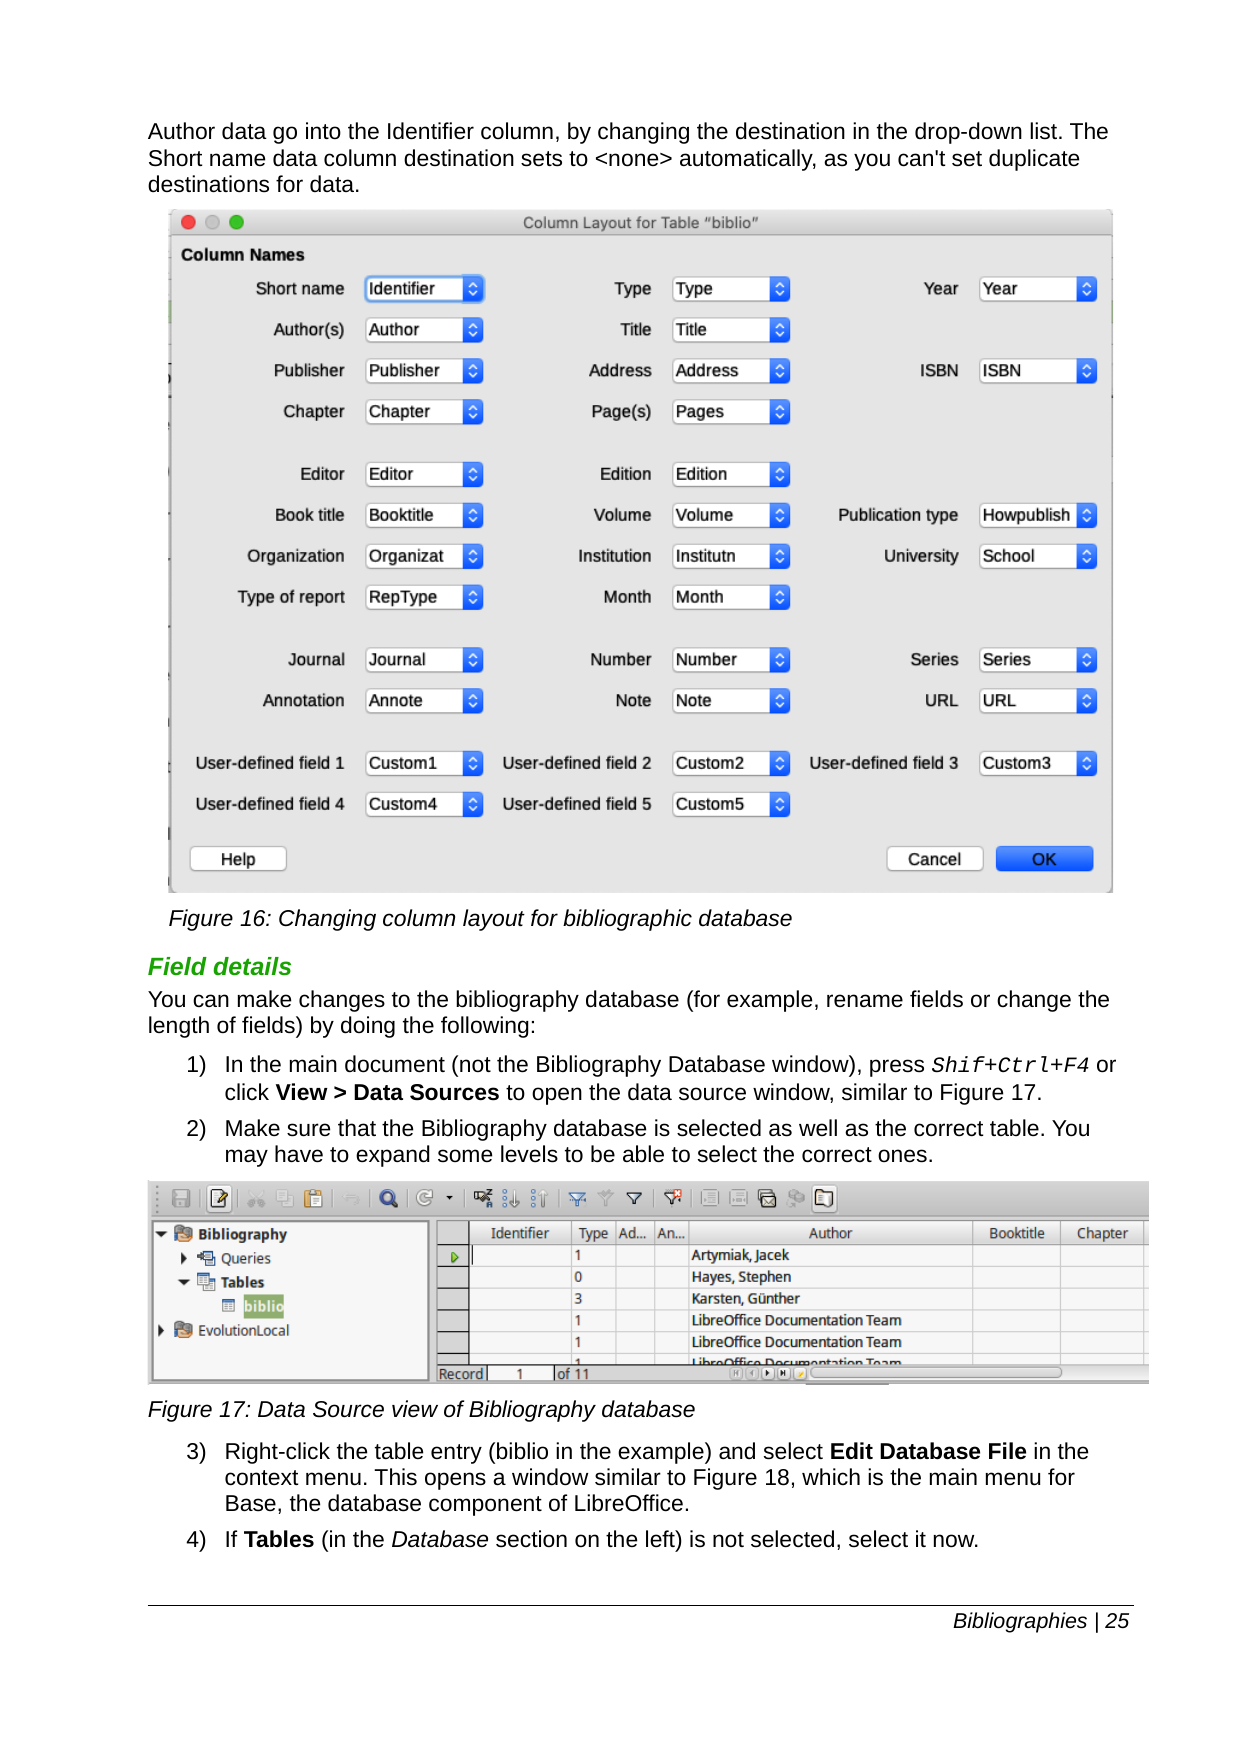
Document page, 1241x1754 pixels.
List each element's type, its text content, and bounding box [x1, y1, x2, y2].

text Figure 17: Data Source view of Bibliography database [148, 1396, 1149, 1423]
text Figure 16: Changing column layout for bibliographic database [168, 904, 1113, 931]
picture [147, 1180, 1149, 1385]
list Right-click the table entry (biblio in the example) and select Edit Database File in the context menu. This opens a window similar to Figure 18, which is the main menu for Base, the database component of LibreOffice. [207, 1438, 1134, 1517]
list If Tables (in the Database section on the left) is not selected, select it now. [207, 1526, 1134, 1552]
list In the main document (not the Bibliography Database window), press Shif+Ctrl+F4 or click View > Data Sources to open the data source window, similar to Figure 17. [207, 1051, 1134, 1106]
subtitle Field details [148, 951, 1134, 980]
list You can make changes to the bibliography database (for example, rename fields or change the length of fields) by doing the following: [148, 986, 1134, 1039]
text Author data go into the Identifier column, by changing the destination in the drop-down list. The Short name data column destination sets to <none> automatically, as you can't set duplicate destinations for data. [148, 118, 1134, 197]
picture [168, 209, 1114, 893]
list Make sure that the Bibliography database is selected as well as the correct table. You may have to expand some levels to be able to select the correct ones. [207, 1114, 1134, 1167]
